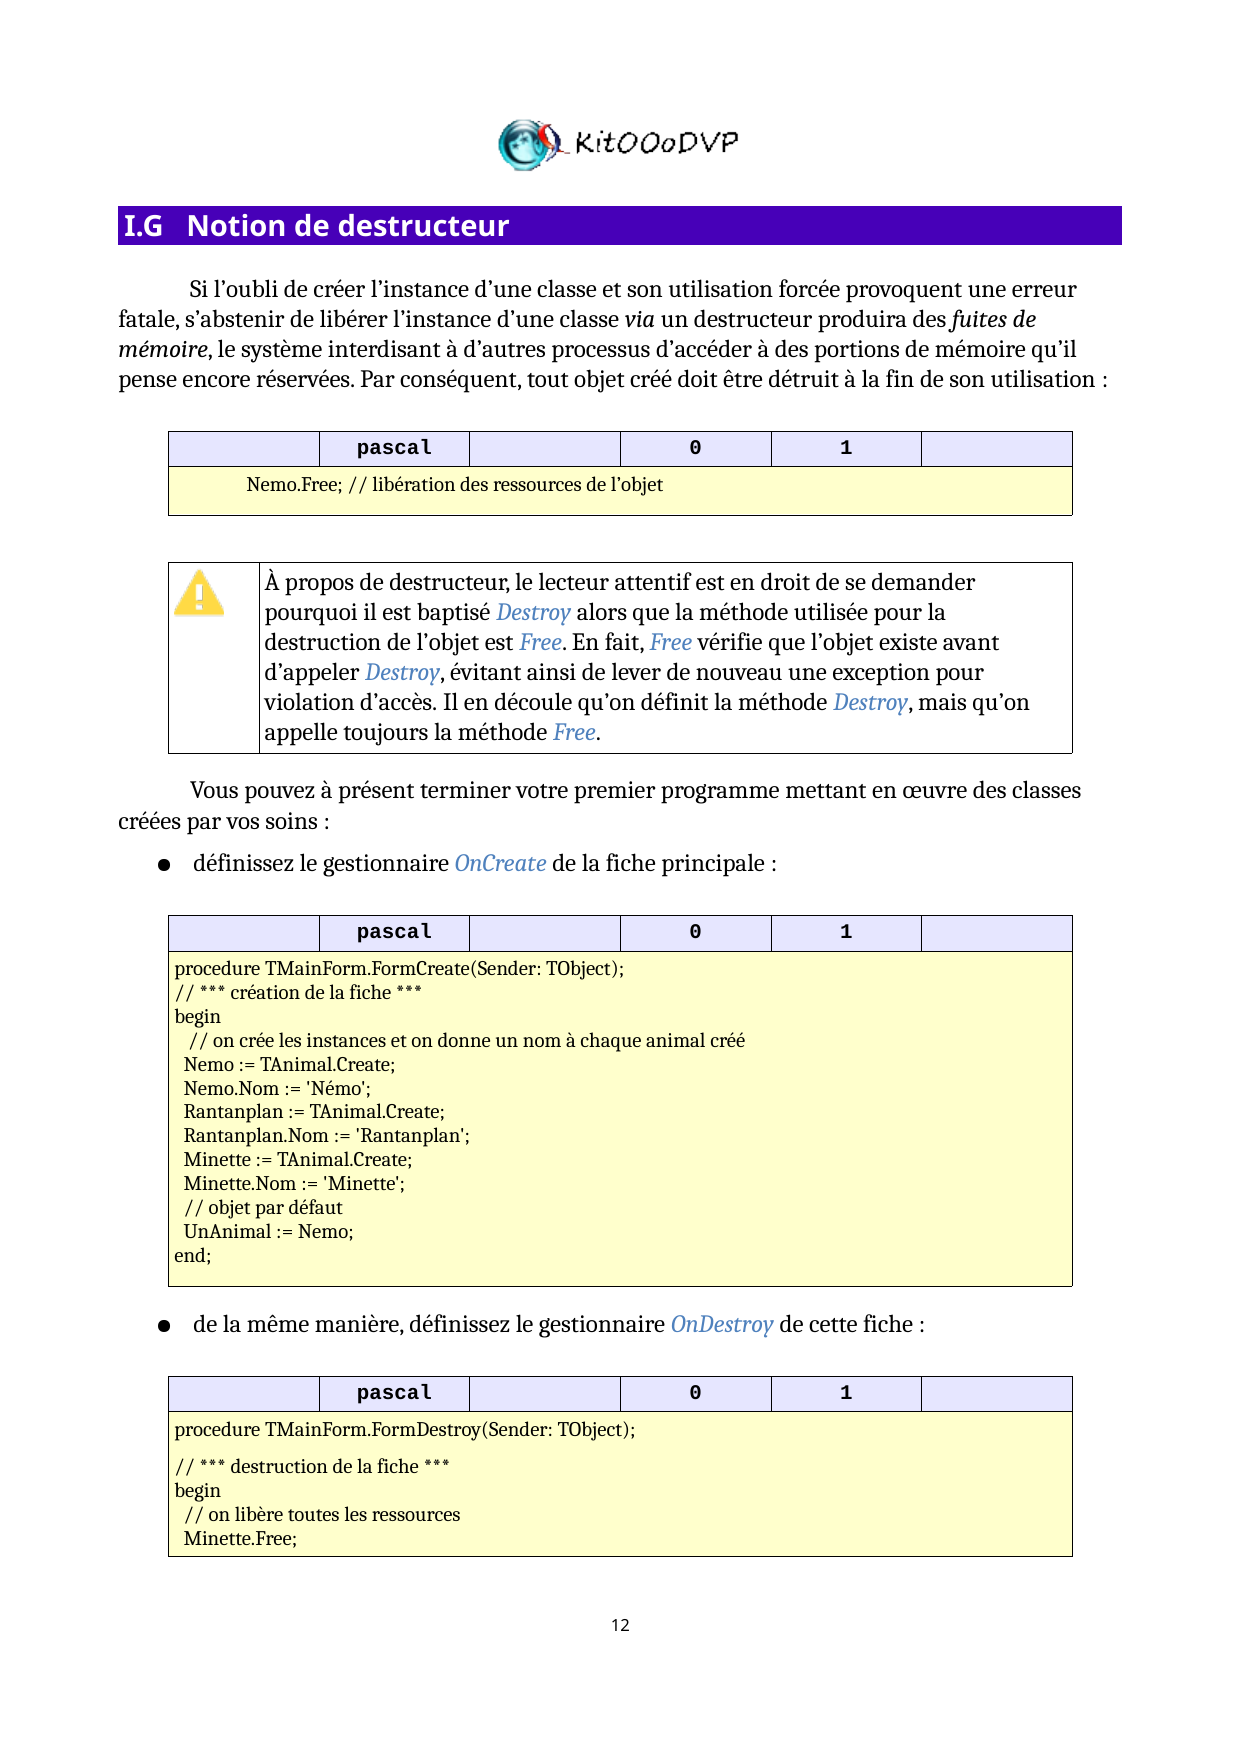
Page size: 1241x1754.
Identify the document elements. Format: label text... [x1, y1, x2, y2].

table_header pascal [320, 916, 469, 951]
table_header [922, 1377, 1072, 1411]
subtitle Notion de destructeur [118, 206, 1122, 245]
table_cell procedure TMainForm.FormDestroy(Sender: TObject); // *** destruction de la fiche *** begin // on libère toutes les ressources Minette.Free; [169, 1412, 1072, 1556]
list définissez le gestionnaire OnCreate de la fiche principale : [156, 849, 1122, 878]
table_header 1 [772, 432, 921, 466]
table_header 0 [621, 432, 771, 466]
table_header 0 [621, 916, 771, 951]
table_cell procedure TMainForm.FormCreate(Sender: TObject); // *** création de la fiche *** begin // on crée les instances et on donne un nom à chaque animal créé Nemo := TAnimal.Create; Nemo.Nom := 'Némo'; Rantanplan := TAnimal.Create; Rantanplan.Nom := 'Rantanplan'; Minette := TAnimal.Create; Minette.Nom := 'Minette'; // objet par défaut UnAnimal := Nemo; end; [169, 952, 1072, 1286]
list de la même manière, définissez le gestionnaire OnDestroy de cette fiche : [156, 1310, 1122, 1339]
table_header 1 [772, 1377, 921, 1411]
text Si l’oubli de créer l’instance d’une classe et son utilisation forcée provoquent une erreur fatale, s’abstenir de libérer l’instance d’une classe via un destructeur produira des fuites de mémoire, le système interdisant à d’autres processus d’accéder à des portions de mémoire qu’il pense encore réservées. Par conséquent, tout objet créé doit être détruit à la fin de son utilisation : [118, 275, 1122, 394]
table_cell Nemo.Free; // libération des ressources de l’objet [169, 467, 1072, 514]
picture [174, 567, 224, 618]
table_header [470, 916, 620, 951]
table_header 0 [621, 1377, 771, 1411]
text Vous pouvez à présent terminer votre premier programme mettant en œuvre des classes créées par vos soins : [118, 776, 1122, 835]
table_header [470, 432, 620, 466]
table_header [169, 916, 319, 951]
table_header [470, 1377, 620, 1411]
table_header pascal [320, 432, 469, 466]
table_header 1 [772, 916, 921, 951]
table_header pascal [320, 1377, 469, 1411]
table_header [169, 1377, 319, 1411]
table_header [922, 916, 1072, 951]
table_header [169, 432, 319, 466]
picture [497, 118, 743, 173]
table_header [169, 563, 259, 753]
table_header [922, 432, 1072, 466]
table_header À propos de destructeur, le lecteur attentif est en droit de se demander pourquoi il est baptisé Destroy alors que la méthode utilisée pour la destruction de l’objet est Free. En fait, Free vérifie que l’objet existe avant d’appeler Destroy, évitant ainsi de lever de nouveau une exception pour violation d’accès. Il en découle qu’on définit la méthode Destroy, mais qu’on appelle toujours la méthode Free. [260, 563, 1072, 753]
